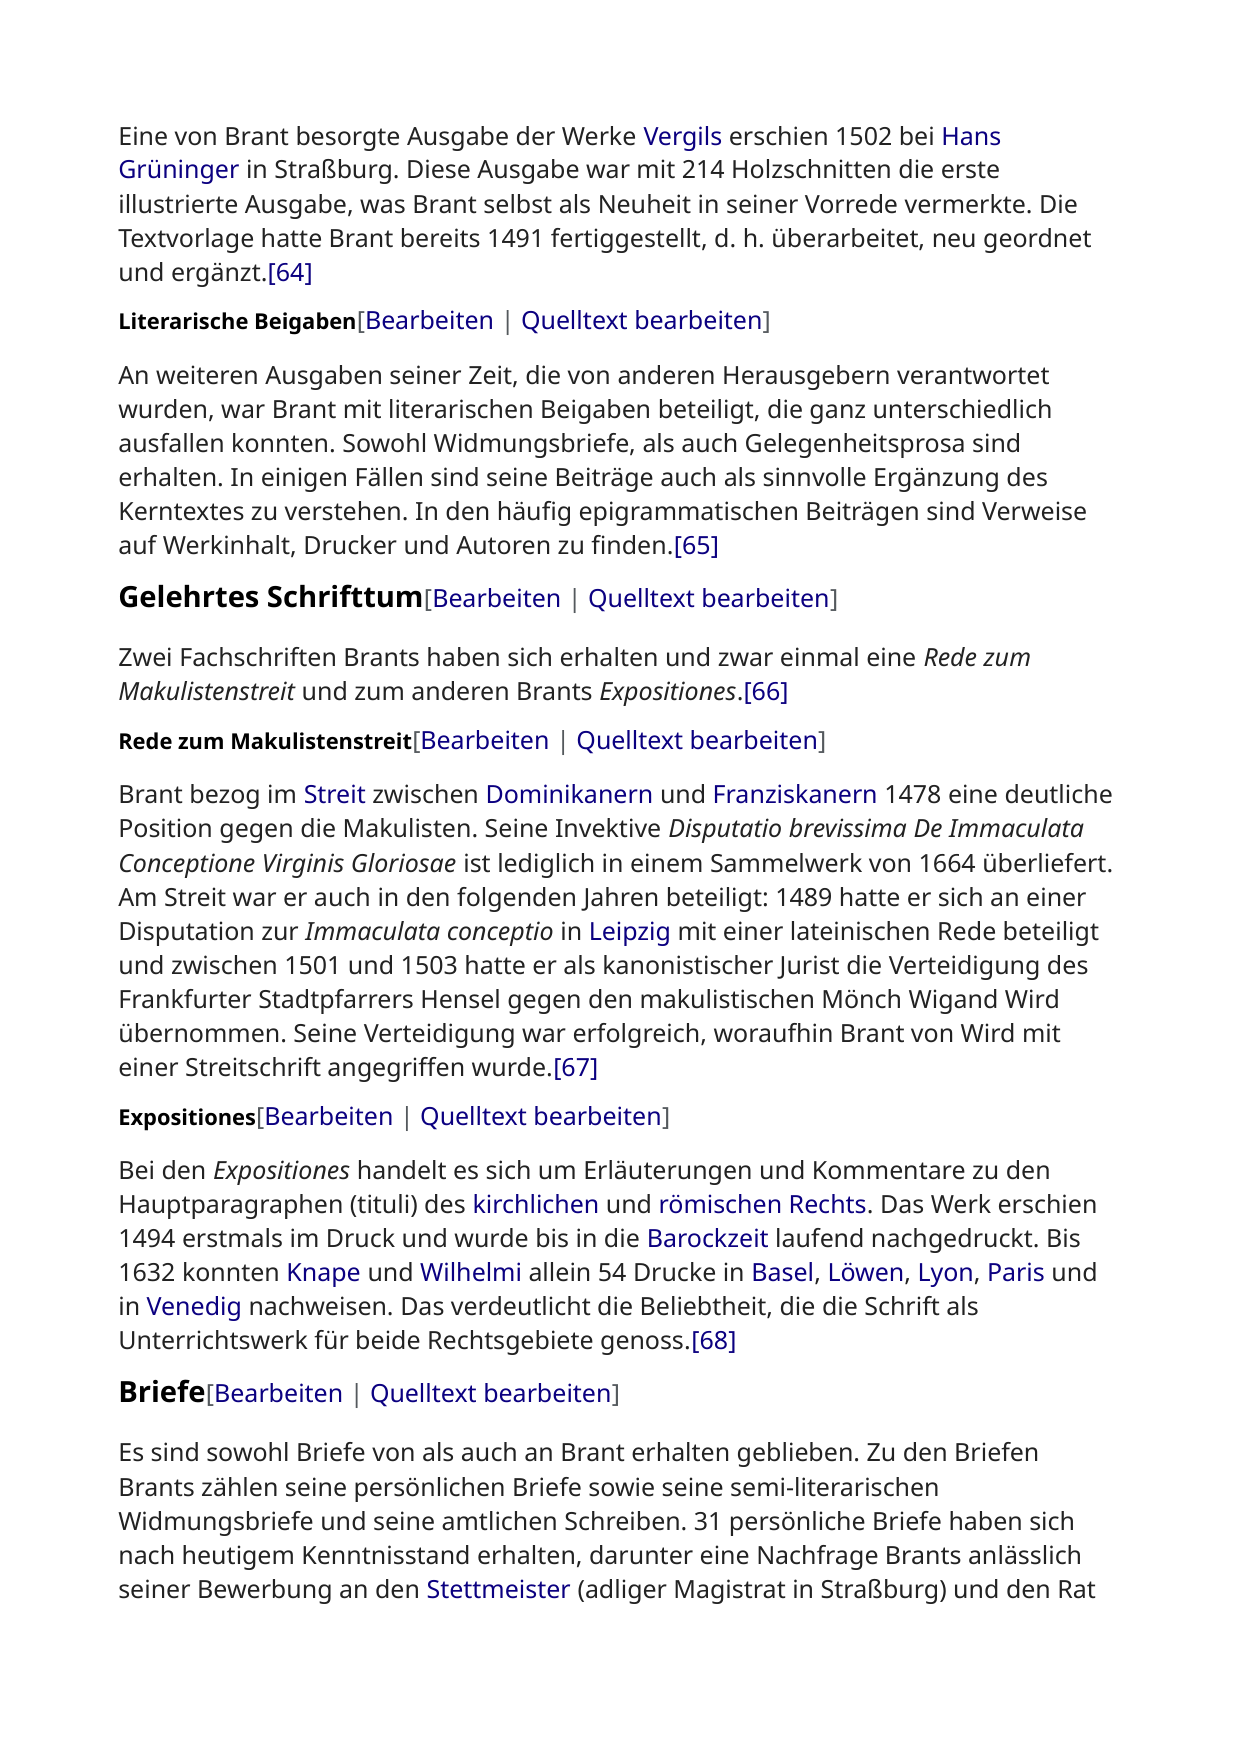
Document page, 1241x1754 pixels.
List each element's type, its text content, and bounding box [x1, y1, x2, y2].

text Es sind sowohl Briefe von als auch an Brant erhalten geblieben. Zu den Briefen Brants zählen seine persönlichen Briefe sowie seine semi-literarischen Widmungsbriefe und seine amtlichen Schreiben. 31 persönliche Briefe haben sich nach heutigem Kenntnisstand erhalten, darunter eine Nachfrage Brants anlässlich seiner Bewerbung an den Stettmeister (adliger Magistrat in Straßburg) und den Rat [118, 1435, 1122, 1605]
text Brant bezog im Streit zwischen Dominikanern und Franziskanern 1478 eine deutliche Position gegen die Makulisten. Seine Invektive Disputatio brevissima De Immaculata Conceptione Virginis Gloriosae ist lediglich in einem Sammelwerk von 1664 überliefert. Am Streit war er auch in den folgenden Jahren beteiligt: 1489 hatte er sich an einer Disputation zur Immaculata conceptio in Leipzig mit einer lateinischen Rede beteiligt und zwischen 1501 und 1503 hatte er als kanonistischer Jurist die Verteidigung des Frankfurter Stadtpfarrers Hensel gegen den makulistischen Mönch Wigand Wird übernommen. Seine Verteidigung war erfolgreich, woraufhin Brant von Wird mit einer Streitschrift angegriffen wurde.[67] [118, 777, 1122, 1084]
subtitle Expositiones[Bearbeiten | Quelltext bearbeiten] [118, 1098, 1122, 1132]
text Bei den Expositiones handelt es sich um Erläuterungen und Kommentare zu den Hauptparagraphen (tituli) des kirchlichen und römischen Rechts. Das Werk erschien 1494 erstmals im Druck und wurde bis in die Barockzeit laufend nachgedruckt. Bis 1632 konnten Knape und Wilhelmi allein 54 Drucke in Basel, Löwen, Lyon, Paris und in Venedig nachweisen. Das verdeutlicht die Beliebtheit, die die Schrift als Unterrichtswerk für beide Rechtsgebiete genoss.[68] [118, 1153, 1122, 1357]
text An weiteren Ausgaben seiner Zeit, die von anderen Herausgebern verantwortet wurden, war Brant mit literarischen Beigaben beteiligt, die ganz unterschiedlich ausfallen konnten. Sowohl Widmungsbriefe, als auch Gelegenheitsprosa sind erhalten. In einigen Fällen sind seine Beiträge auch als sinnvolle Ergänzung des Kerntextes zu verstehen. In den häufig epigrammatischen Beiträgen sind Verweise auf Werkinhalt, Drucker und Autoren zu finden.[65] [118, 357, 1122, 562]
subtitle Rede zum Makulistenstreit[Bearbeiten | Quelltext bearbeiten] [118, 723, 1122, 757]
subtitle Literarische Beigaben[Bearbeiten | Quelltext bearbeiten] [118, 303, 1122, 337]
subtitle Gelehrtes Schrifttum[Bearbeiten | Quelltext bearbeiten] [118, 576, 1122, 616]
subtitle Briefe[Bearbeiten | Quelltext bearbeiten] [118, 1372, 1122, 1411]
text Zwei Fachschriften Brants haben sich erhalten und zwar einmal eine Rede zum Makulistenstreit und zum anderen Brants Expositiones.[66] [118, 640, 1122, 708]
text Eine von Brant besorgte Ausgabe der Werke Vergils erschien 1502 bei Hans Grüninger in Straßburg. Diese Ausgabe war mit 214 Holzschnitten die erste illustrierte Ausgabe, was Brant selbst als Neuheit in seiner Vorrede vermerkte. Die Textvorlage hatte Brant bereits 1491 fertiggestellt, d. h. überarbeitet, neu geordnet und ergänzt.[64] [118, 118, 1122, 288]
